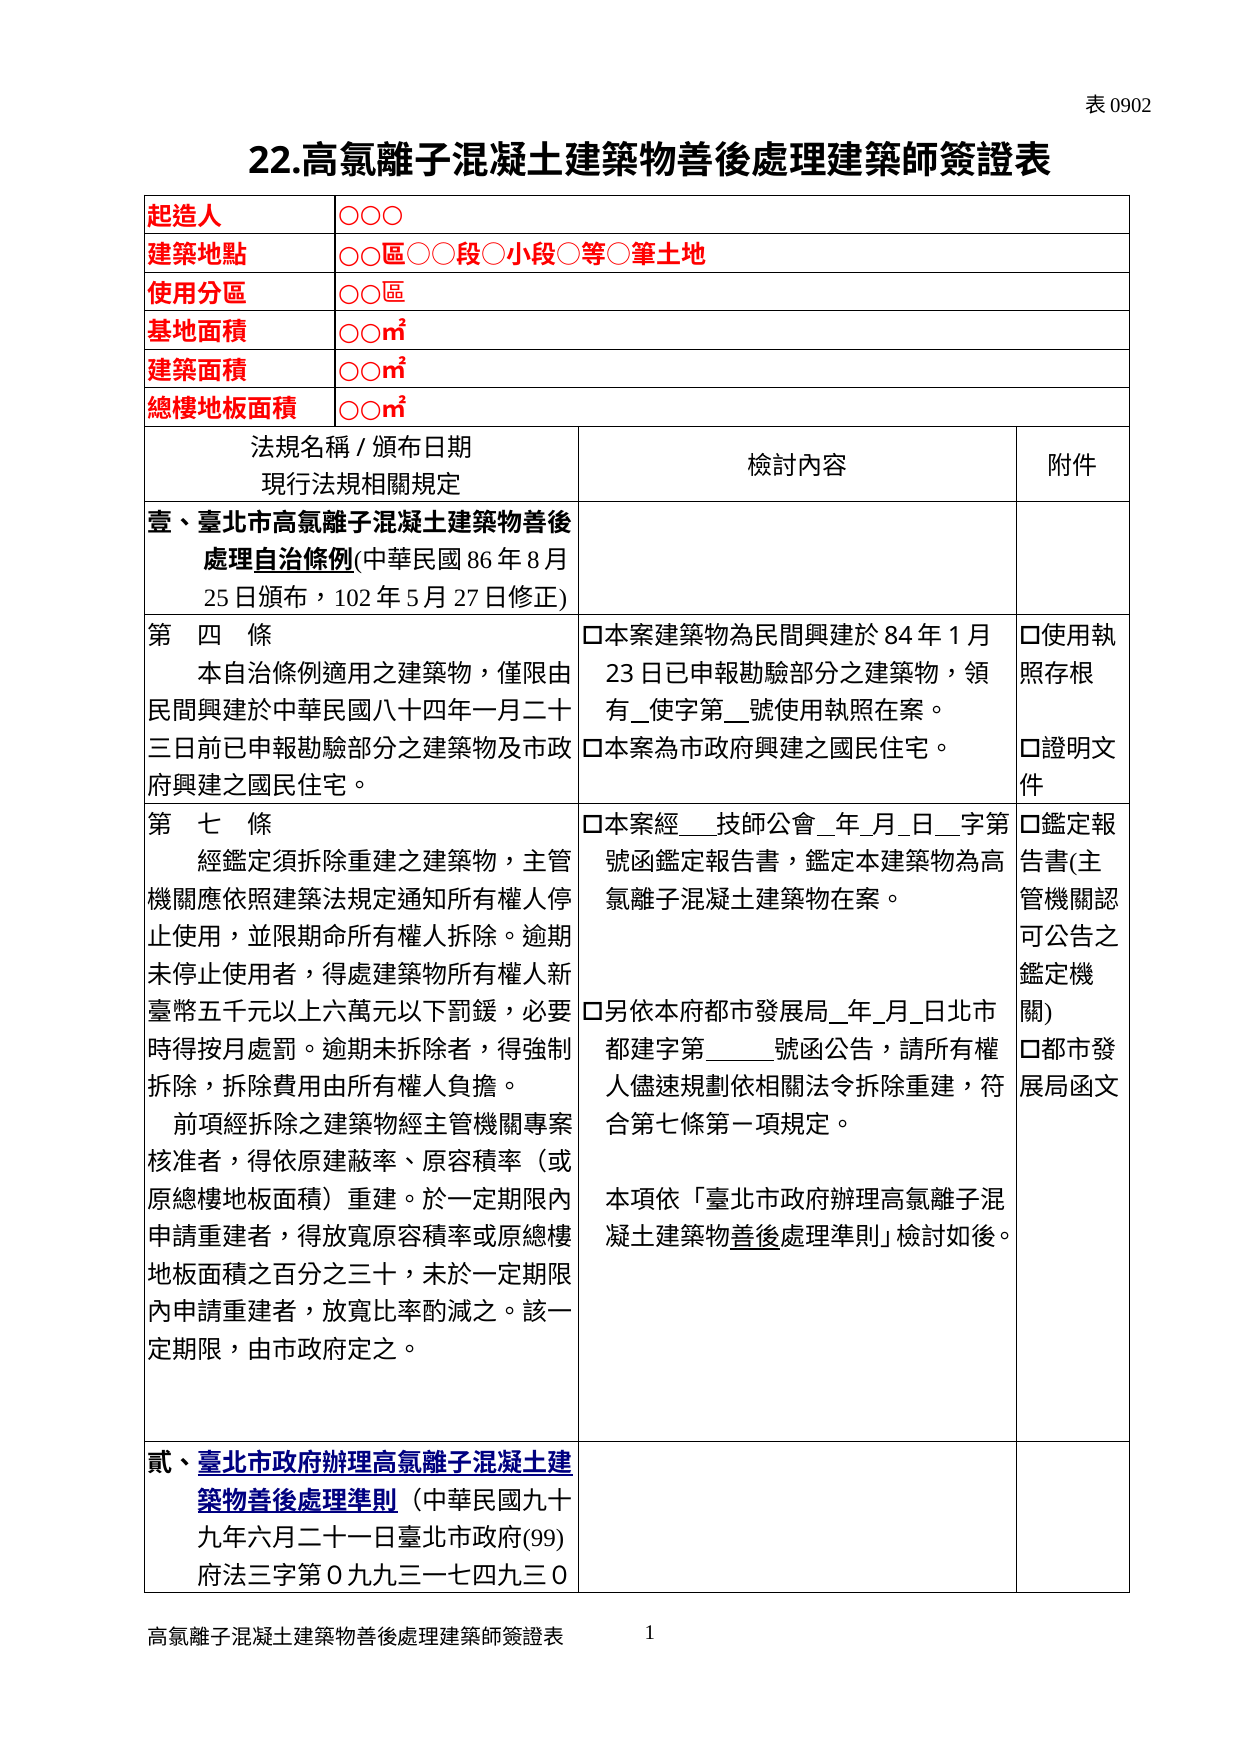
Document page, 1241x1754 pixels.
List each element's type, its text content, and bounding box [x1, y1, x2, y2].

table_cell 基地面積 [145, 311, 334, 349]
table_cell ○○㎡ [336, 350, 1129, 387]
table_cell 第 四 條 本自治條例適用之建築物，僅限由民間興建於中華民國八十四年一月二十三日前已申報勘驗部分之建築物及市政府興建之國民住宅。 [145, 615, 578, 803]
table_cell ○○㎡ [336, 388, 1129, 426]
table_cell 貳、臺北市政府辦理高氯離子混凝土建築物善後處理準則（中華民國九十九年六月二十一日臺北市政府(99)府法三字第０九九三一七四九三０ [145, 1442, 578, 1592]
table_cell [579, 502, 1016, 614]
table_cell 使用執照存根 證明文件 [1017, 615, 1129, 803]
table_cell ○○㎡ [336, 311, 1129, 349]
table_cell 總樓地板面積 [145, 388, 334, 426]
table_cell ○○區 [336, 273, 1129, 310]
table_cell 檢討內容 [579, 427, 1016, 501]
table_cell [1017, 502, 1129, 614]
table_header 起造人 [145, 196, 334, 233]
table_cell 建築面積 [145, 350, 334, 387]
table_cell 本案建築物為民間興建於84年1月23日已申報勘驗部分之建築物，領有 使字第 號使用執照在案。 本案為市政府興建之國民住宅。 [579, 615, 1016, 803]
table_cell ○○區○○段○小段○等○筆土地 [336, 234, 1129, 272]
table_cell [579, 1442, 1016, 1592]
table_cell 本案經 技師公會 年 月 日 字第 號函鑑定報告書，鑑定本建築物為高氯離子混凝土建築物在案。 另依本府都市發展局 年 月 日北市都建字第 號函公告，請所有權人儘速規劃依相關法令拆除重建，符合第七條第ㄧ項規定。 本項依「臺北市政府辦理高氯離子混凝土建築物善後處理準則」檢討如後。 [579, 804, 1016, 1441]
text 22.高氯離子混凝土建築物善後處理建築師簽證表 [148, 119, 1152, 194]
table_cell 壹、臺北市高氯離子混凝土建築物善後處理自治條例(中華民國86年8月25日頒布，102年5月27日修正) [145, 502, 578, 614]
table_cell 法規名稱 / 頒布日期 現行法規相關規定 [145, 427, 578, 501]
table_cell 第 七 條 經鑑定須拆除重建之建築物，主管機關應依照建築法規定通知所有權人停止使用，並限期命所有權人拆除。逾期未停止使用者，得處建築物所有權人新臺幣五千元以上六萬元以下罰鍰，必要時得按月處罰。逾期未拆除者，得強制拆除，拆除費用由所有權人負擔。 前項經拆除之建築物經主管機關專案核准者，得依原建蔽率、原容積率（或原總樓地板面積）重建。於一定期限內申請重建者，得放寬原容積率或原總樓地板面積之百分之三十，未於一定期限內申請重建者，放寬比率酌減之。該一定期限，由市政府定之。 [145, 804, 578, 1441]
table_cell 鑑定報告書(主管機關認可公告之鑑定機關) 都市發展局函文 [1017, 804, 1129, 1441]
table_cell 附件 [1017, 427, 1129, 501]
table_cell 使用分區 [145, 273, 334, 310]
table_header ○○○ [336, 196, 1129, 233]
table_cell 建築地點 [145, 234, 334, 272]
table_cell [1017, 1442, 1129, 1592]
